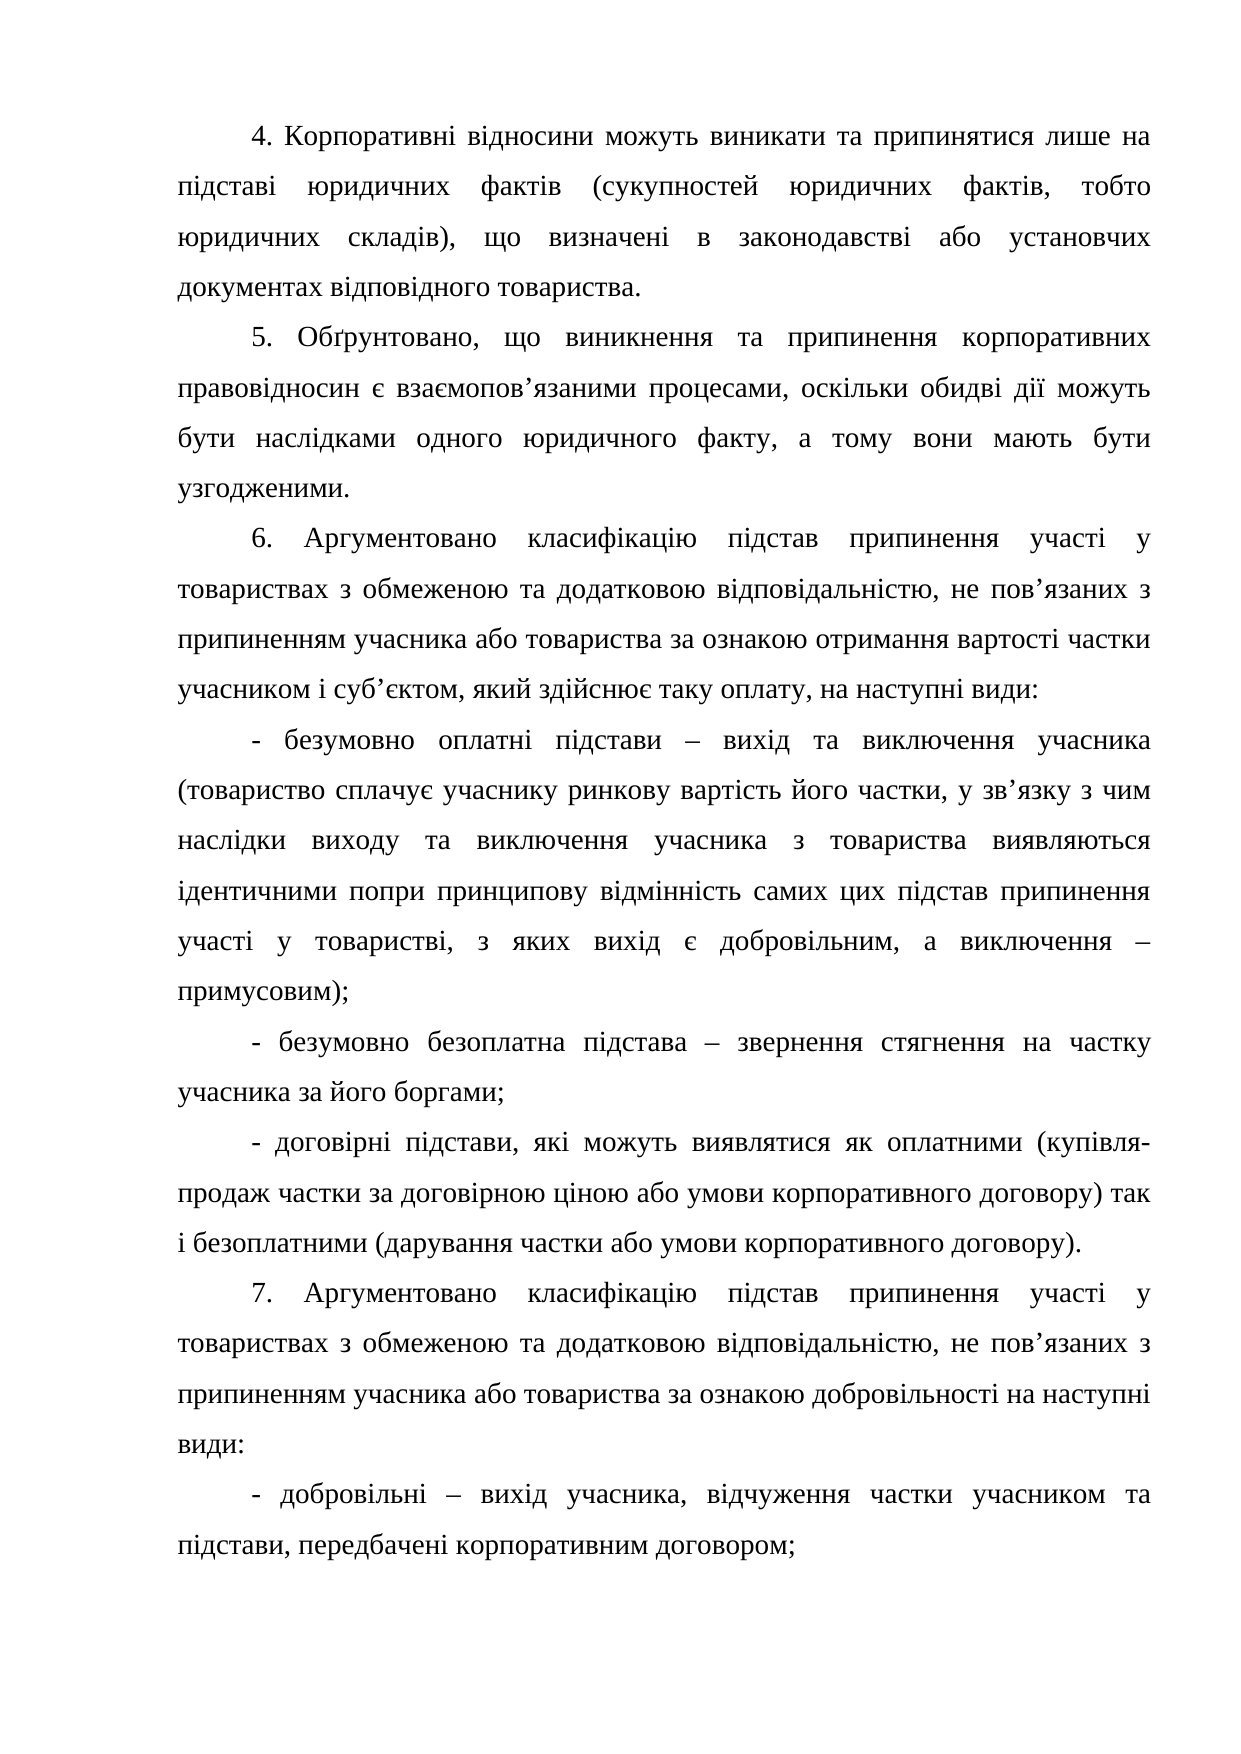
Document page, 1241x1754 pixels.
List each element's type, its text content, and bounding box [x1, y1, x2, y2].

text 4. Корпоративні відносини можуть виникати та припинятися лише на підставі юридичних фактів (сукупностей юридичних фактів, тобто юридичних складів), що визначені в законодавстві або установчих документах відповідного товариства. [177, 118, 1152, 303]
text 7. Аргументовано класифікацію підстав припинення участі у товариствах з обмеженою та додатковою відповідальністю, не пов’язаних з припиненням учасника або товариства за ознакою добровільності на наступні види: [177, 1275, 1152, 1460]
text 5. Обґрунтовано, що виникнення та припинення корпоративних правовідносин є взаємопов’язаними процесами, оскільки обидві дії можуть бути наслідками одного юридичного факту, а тому вони мають бути узгодженими. [177, 319, 1152, 504]
text - договірні підстави, які можуть виявлятися як оплатними (купівля-продаж частки за договірною ціною або умови корпоративного договору) так і безоплатними (дарування частки або умови корпоративного договору). [177, 1124, 1152, 1258]
text - безумовно оплатні підстави – вихід та виключення учасника (товариство сплачує учаснику ринкову вартість його частки, у зв’язку з чим наслідки виходу та виключення учасника з товариства виявляються ідентичними попри принципову відмінність самих цих підстав припинення участі у товаристві, з яких вихід є добровільним, а виключення – примусовим); [177, 722, 1152, 1007]
text - безумовно безоплатна підстава – звернення стягнення на частку учасника за його боргами; [177, 1024, 1152, 1108]
text 6. Аргументовано класифікацію підстав припинення участі у товариствах з обмеженою та додатковою відповідальністю, не пов’язаних з припиненням учасника або товариства за ознакою отримання вартості частки учасником і суб’єктом, який здійснює таку оплату, на наступні види: [177, 521, 1152, 705]
text - добровільні – вихід учасника, відчуження частки учасником та підстави, передбачені корпоративним договором; [177, 1477, 1152, 1560]
